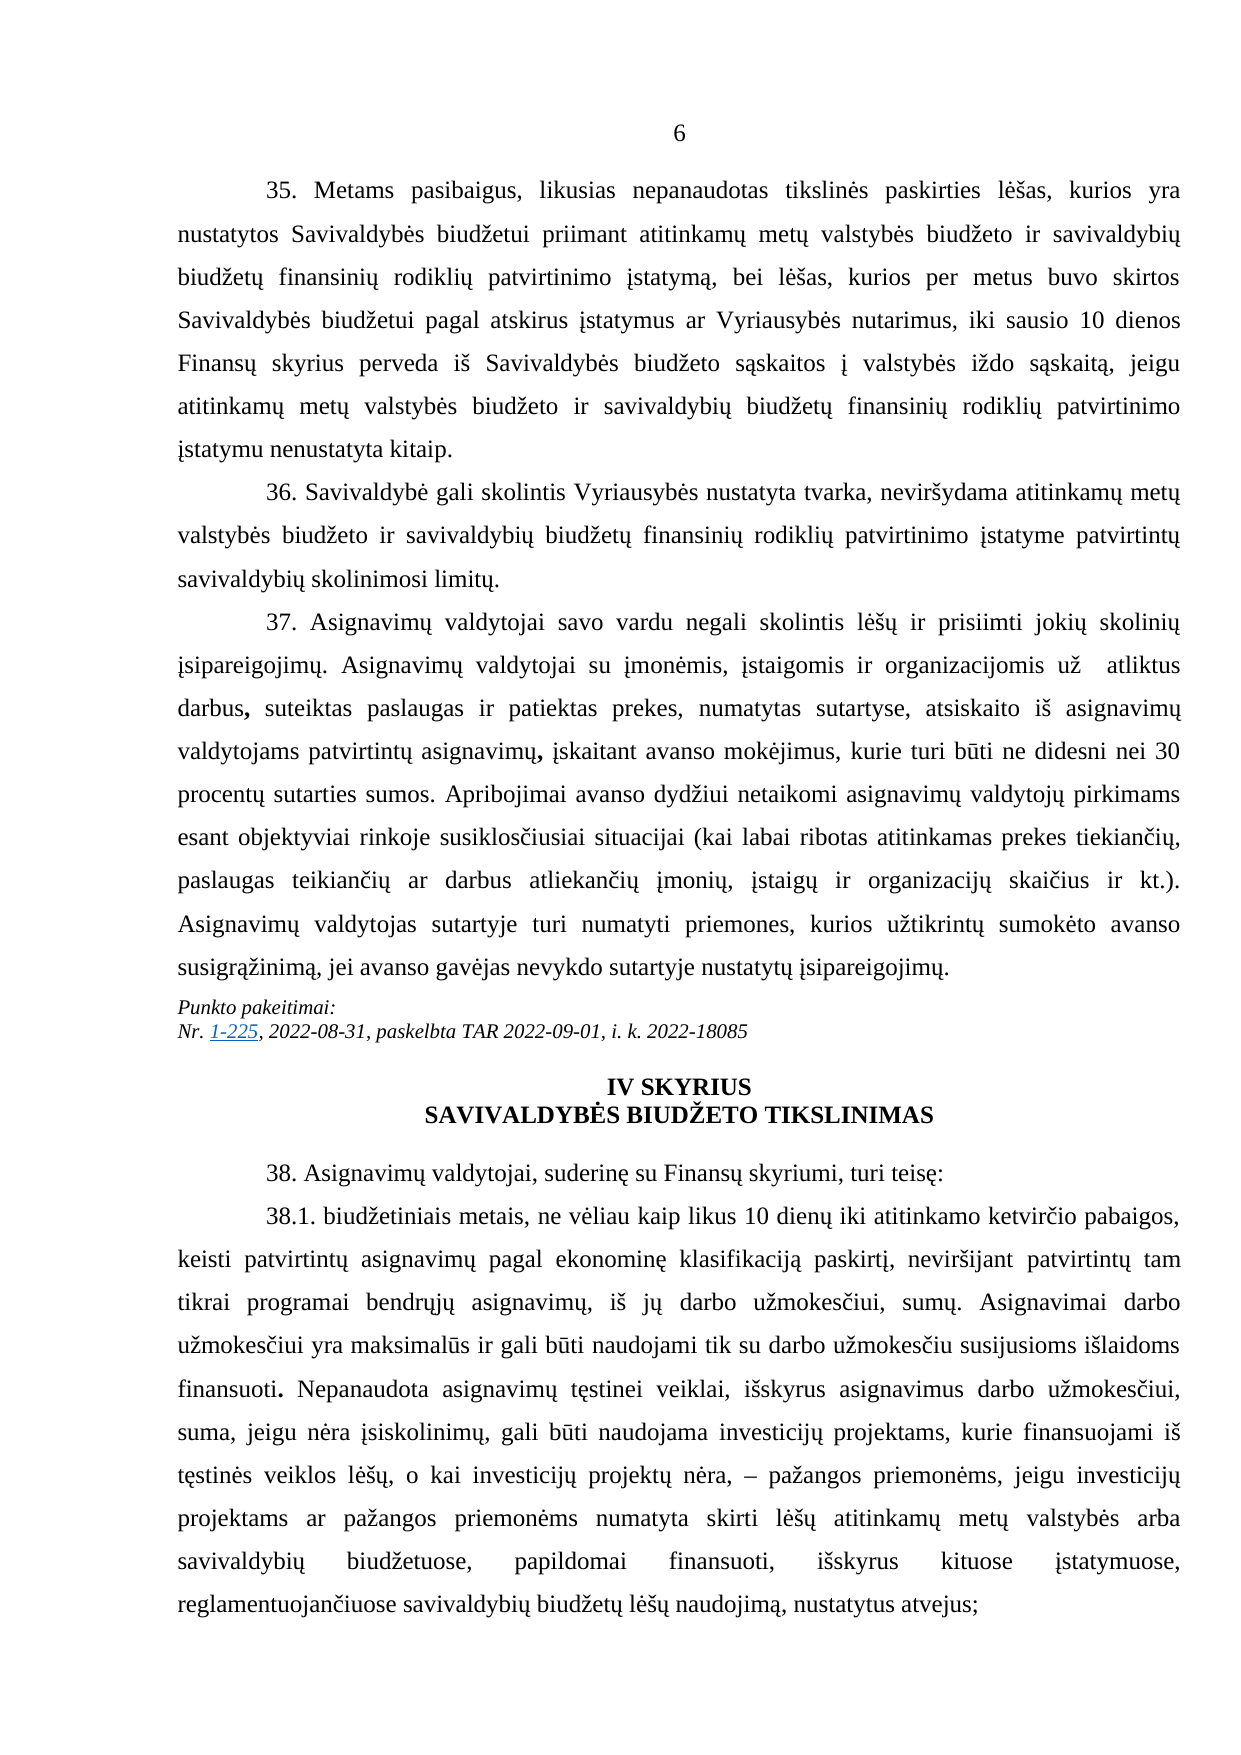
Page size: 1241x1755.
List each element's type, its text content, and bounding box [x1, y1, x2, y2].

text Nr. 1-225, 2022-08-31, paskelbta TAR 2022-09-01, i. k. 2022-18085 [177, 1019, 1181, 1043]
text 38.1. biudžetiniais metais, ne vėliau kaip likus 10 dienų iki atitinkamo ketvirčio pabaigos, keisti patvirtintų asignavimų pagal ekonominę klasifikaciją paskirtį, neviršijant patvirtintų tam tikrai programai bendrųjų asignavimų, iš jų darbo užmokesčiui, sumų. Asignavimai darbo užmokesčiui yra maksimalūs ir gali būti naudojami tik su darbo užmokesčiu susijusioms išlaidoms finansuoti. Nepanaudota asignavimų tęstinei veiklai, išskyrus asignavimus darbo užmokesčiui, suma, jeigu nėra įsiskolinimų, gali būti naudojama investicijų projektams, kurie finansuojami iš tęstinės veiklos lėšų, o kai investicijų projektų nėra, – pažangos priemonėms, jeigu investicijų projektams ar pažangos priemonėms numatyta skirti lėšų atitinkamų metų valstybės arba savivaldybių biudžetuose, papildomai finansuoti, išskyrus kituose įstatymuose, reglamentuojančiuose savivaldybių biudžetų lėšų naudojimą, nustatytus atvejus; [177, 1201, 1181, 1618]
text IV SKYRIUS [177, 1072, 1181, 1101]
text Punkto pakeitimai: [177, 995, 1181, 1019]
text 35. Metams pasibaigus, likusias nepanaudotas tikslinės paskirties lėšas, kurios yra nustatytos Savivaldybės biudžetui priimant atitinkamų metų valstybės biudžeto ir savivaldybių biudžetų finansinių rodiklių patvirtinimo įstatymą, bei lėšas, kurios per metus buvo skirtos Savivaldybės biudžetui pagal atskirus įstatymus ar Vyriausybės nutarimus, iki sausio 10 dienos Finansų skyrius perveda iš Savivaldybės biudžeto sąskaitos į valstybės iždo sąskaitą, jeigu atitinkamų metų valstybės biudžeto ir savivaldybių biudžetų finansinių rodiklių patvirtinimo įstatymu nenustatyta kitaip. [177, 176, 1181, 463]
text 38. Asignavimų valdytojai, suderinę su Finansų skyriumi, turi teisę: [177, 1158, 1181, 1187]
text 36. Savivaldybė gali skolintis Vyriausybės nustatyta tvarka, neviršydama atitinkamų metų valstybės biudžeto ir savivaldybių biudžetų finansinių rodiklių patvirtinimo įstatyme patvirtintų savivaldybių skolinimosi limitų. [177, 477, 1181, 592]
text Savivaldybės biudžeto tikslinimas [177, 1101, 1181, 1129]
text 37. Asignavimų valdytojai savo vardu negali skolintis lėšų ir prisiimti jokių skolinių įsipareigojimų. Asignavimų valdytojai su įmonėmis, įstaigomis ir organizacijomis už atliktus darbus, suteiktas paslaugas ir patiektas prekes, numatytas sutartyse, atsiskaito iš asignavimų valdytojams patvirtintų asignavimų, įskaitant avanso mokėjimus, kurie turi būti ne didesni nei 30 procentų sutarties sumos. Apribojimai avanso dydžiui netaikomi asignavimų valdytojų pirkimams esant objektyviai rinkoje susiklosčiusiai situacijai (kai labai ribotas atitinkamas prekes tiekiančių, paslaugas teikiančių ar darbus atliekančių įmonių, įstaigų ir organizacijų skaičius ir kt.). Asignavimų valdytojas sutartyje turi numatyti priemones, kurios užtikrintų sumokėto avanso susigrąžinimą, jei avanso gavėjas nevykdo sutartyje nustatytų įsipareigojimų. [177, 607, 1181, 981]
